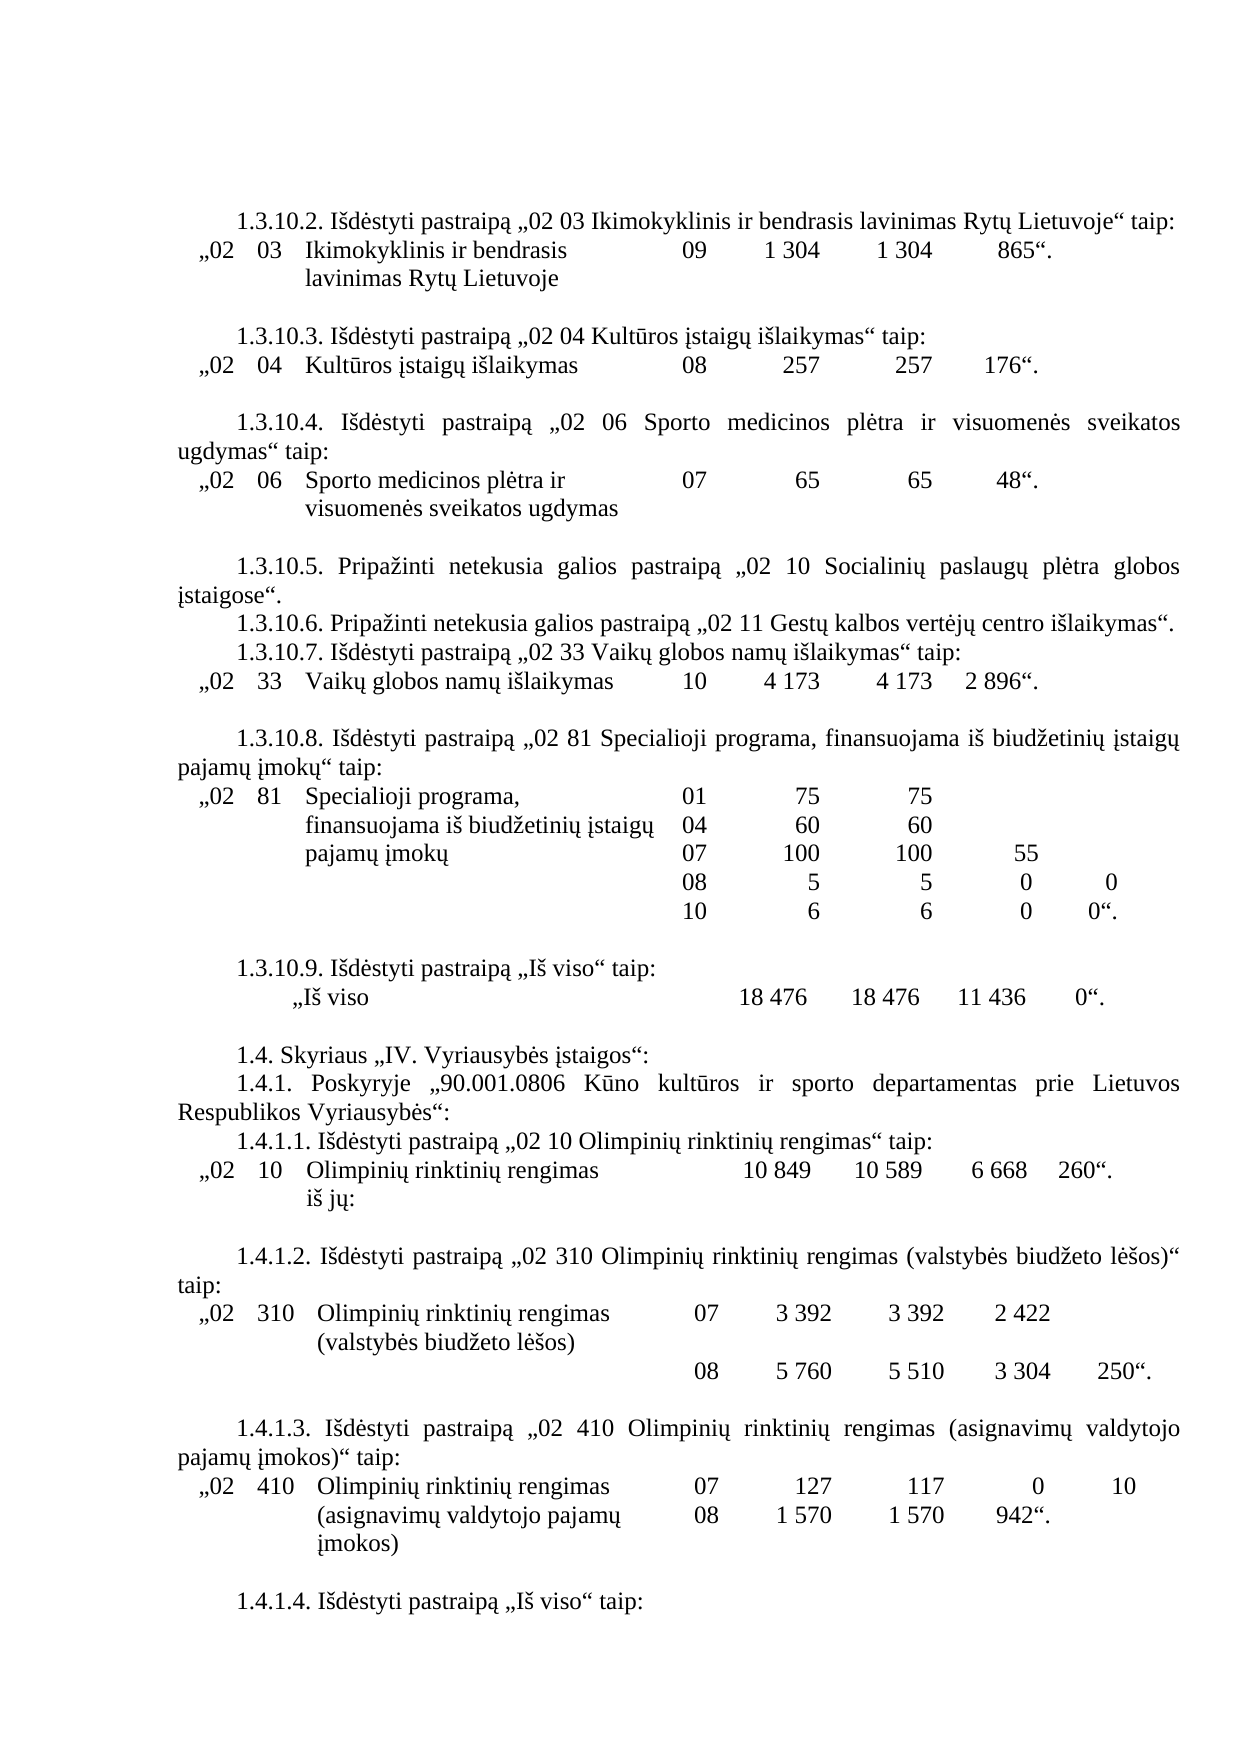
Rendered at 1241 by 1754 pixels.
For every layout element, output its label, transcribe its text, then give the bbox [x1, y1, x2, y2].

table_cell [246, 1500, 306, 1557]
table_cell iš jų: [295, 1184, 662, 1212]
table_cell [1039, 1184, 1124, 1212]
table_header Olimpinių rinktinių rengimas (asignavimų valdytojo pajamų įmokos) [306, 1471, 683, 1557]
table_cell 6 [831, 896, 943, 925]
text 1.3.10.6. Pripažinti netekusia galios pastraipą „02 11 Gestų kalbos vertėjų centro išlaikymas“. [177, 608, 1181, 637]
table_header 865“. [944, 235, 1063, 292]
table_cell [1050, 839, 1135, 867]
table_header „02 [187, 1471, 246, 1500]
table_header [1050, 350, 1135, 378]
table_cell 5 510 [843, 1356, 956, 1385]
table_cell [246, 839, 293, 867]
table_cell 08 [671, 867, 718, 896]
table_header 07 [683, 1471, 731, 1500]
table_header 2 896“. [944, 666, 1050, 695]
table_header „02 [187, 1155, 246, 1183]
text 1.3.10.2. Išdėstyti pastraipą „02 03 Ikimokyklinis ir bendrasis lavinimas Rytų Lietuvoje“ taip: [177, 206, 1181, 235]
table_header 6 668 [934, 1155, 1039, 1183]
table_header [187, 982, 233, 1011]
table_header Olimpinių rinktinių rengimas [295, 1155, 662, 1183]
table_header „Iš viso [281, 982, 658, 1011]
text 1.3.10.7. Išdėstyti pastraipą „02 33 Vaikų globos namų išlaikymas“ taip: [177, 637, 1181, 666]
table_cell [711, 1184, 822, 1212]
text 1.3.10.4. Išdėstyti pastraipą „02 06 Sporto medicinos plėtra ir visuomenės sveikatos ugdymas“ taip: [177, 407, 1181, 465]
table_cell 04 [671, 810, 718, 838]
text 1.3.10.3. Išdėstyti pastraipą „02 04 Kultūros įstaigų išlaikymas“ taip: [177, 321, 1181, 350]
text 1.3.10.5. Pripažinti netekusia galios pastraipą „02 10 Socialinių paslaugų plėtra globos įstaigose“. [177, 551, 1181, 608]
table_header 33 [246, 666, 293, 695]
text 1.3.10.9. Išdėstyti pastraipą „Iš viso“ taip: [177, 953, 1181, 982]
table_cell 5 [831, 867, 943, 896]
table_cell 250“. [1062, 1356, 1163, 1385]
table_cell 10 [671, 896, 718, 925]
table_header „02 [187, 666, 246, 695]
table_header 10 [1062, 1471, 1147, 1500]
table_header 75 [831, 781, 943, 810]
table_header Vaikų globos namų išlaikymas [294, 666, 671, 695]
table_cell 08 [683, 1356, 731, 1385]
table_header 257 [719, 350, 831, 378]
table_cell 3 304 [956, 1356, 1062, 1385]
table_cell [246, 867, 293, 896]
table_header 07 [683, 1299, 731, 1356]
table_cell [944, 810, 1050, 838]
text 1.4.1.2. Išdėstyti pastraipą „02 310 Olimpinių rinktinių rengimas (valstybės biudžeto lėšos)“ taip: [177, 1241, 1181, 1298]
table_header 410 [246, 1471, 306, 1500]
table_cell 0“. [1050, 896, 1135, 925]
table_cell [934, 1184, 1039, 1212]
table_header [233, 982, 281, 1011]
table_header 03 [246, 235, 293, 292]
table_cell 60 [831, 810, 943, 838]
table_cell 0 [944, 867, 1050, 896]
table_cell 60 [719, 810, 831, 838]
table_header „02 [187, 350, 246, 378]
table_header 10 849 [711, 1155, 822, 1183]
table_header [1050, 666, 1135, 695]
table_cell 08 [683, 1500, 731, 1557]
table_header 65 [719, 465, 831, 522]
table_header 11 436 [931, 982, 1037, 1011]
table_cell [822, 1184, 933, 1212]
table_cell [187, 810, 246, 838]
table_header 81 [246, 781, 293, 810]
text 1.4.1.1. Išdėstyti pastraipą „02 10 Olimpinių rinktinių rengimas“ taip: [177, 1126, 1181, 1155]
table_cell [246, 1356, 306, 1385]
table_header 4 173 [719, 666, 831, 695]
table_cell [306, 1356, 683, 1385]
table_header 0“. [1037, 982, 1122, 1011]
table_header Olimpinių rinktinių rengimas (valstybės biudžeto lėšos) [306, 1299, 683, 1356]
table_header 75 [719, 781, 831, 810]
table_cell [187, 1500, 246, 1557]
table_cell 100 [831, 839, 943, 867]
table_header 2 422 [956, 1299, 1062, 1356]
text 1.4.1.4. Išdėstyti pastraipą „Iš viso“ taip: [177, 1586, 1181, 1615]
table_cell [1050, 810, 1135, 838]
table_cell [246, 810, 293, 838]
table_cell 6 [719, 896, 831, 925]
table_header Ikimokyklinis ir bendrasis lavinimas Rytų Lietuvoje [294, 235, 671, 292]
table_cell [187, 1184, 246, 1212]
text 1.4. Skyriaus „IV. Vyriausybės įstaigos“: [177, 1040, 1181, 1068]
table_header 3 392 [843, 1299, 956, 1356]
table_header [944, 781, 1050, 810]
table_header [658, 982, 706, 1011]
table_header 127 [731, 1471, 843, 1500]
table_header [1064, 235, 1135, 292]
table_cell 5 760 [731, 1356, 843, 1385]
table_header 10 [246, 1155, 295, 1183]
table_header 117 [843, 1471, 956, 1500]
table_header „02 [187, 1299, 246, 1356]
text 1.4.1.3. Išdėstyti pastraipą „02 410 Olimpinių rinktinių rengimas (asignavimų valdytojo pajamų įmokos)“ taip: [177, 1413, 1181, 1471]
table_header „02 [187, 235, 246, 292]
table_header 18 476 [818, 982, 931, 1011]
table_header [1050, 465, 1135, 522]
table_header [662, 1155, 711, 1183]
table_cell 0 [944, 896, 1050, 925]
table_header Specialioji programa, finansuojama iš biudžetinių įstaigų pajamų įmokų [294, 781, 671, 925]
table_header Sporto medicinos plėtra ir visuomenės sveikatos ugdymas [294, 465, 671, 522]
table_cell 1 570 [731, 1500, 843, 1557]
table_header 10 589 [822, 1155, 933, 1183]
table_cell [187, 1356, 246, 1385]
table_header 01 [671, 781, 718, 810]
table_header 176“. [944, 350, 1050, 378]
table_header 65 [831, 465, 943, 522]
table_cell [246, 896, 293, 925]
table_header 09 [671, 235, 718, 292]
table_header 0 [956, 1471, 1062, 1500]
table_cell 07 [671, 839, 718, 867]
table_cell 100 [719, 839, 831, 867]
table_header 310 [246, 1299, 306, 1356]
table_cell 5 [719, 867, 831, 896]
table_cell [662, 1184, 711, 1212]
table_header 1 304 [831, 235, 943, 292]
table_cell [187, 839, 246, 867]
table_cell [1062, 1500, 1147, 1557]
table_header „02 [187, 781, 246, 810]
text 1.3.10.8. Išdėstyti pastraipą „02 81 Specialioji programa, finansuojama iš biudžetinių įstaigų pajamų įmokų“ taip: [177, 723, 1181, 781]
table_header [1062, 1299, 1163, 1356]
table_cell [246, 1184, 295, 1212]
table_header 3 392 [731, 1299, 843, 1356]
table_header „02 [187, 465, 246, 522]
table_header 07 [671, 465, 718, 522]
table_cell 1 570 [843, 1500, 956, 1557]
table_header 06 [246, 465, 293, 522]
table_cell [187, 867, 246, 896]
table_header 08 [671, 350, 718, 378]
table_cell [187, 896, 246, 925]
table_cell 0 [1050, 867, 1135, 896]
table_header 48“. [944, 465, 1050, 522]
table_cell 942“. [956, 1500, 1062, 1557]
table_header 260“. [1039, 1155, 1124, 1183]
table_header Kultūros įstaigų išlaikymas [294, 350, 671, 378]
table_header 04 [246, 350, 293, 378]
table_cell 55 [944, 839, 1050, 867]
table_header 10 [671, 666, 718, 695]
table_header 1 304 [719, 235, 831, 292]
table_header 18 476 [706, 982, 818, 1011]
text 1.4.1. Poskyryje „90.001.0806 Kūno kultūros ir sporto departamentas prie Lietuvos Respublikos Vyriausybės“: [177, 1068, 1181, 1126]
table_header 4 173 [831, 666, 943, 695]
table_header [1050, 781, 1135, 810]
table_header 257 [831, 350, 943, 378]
